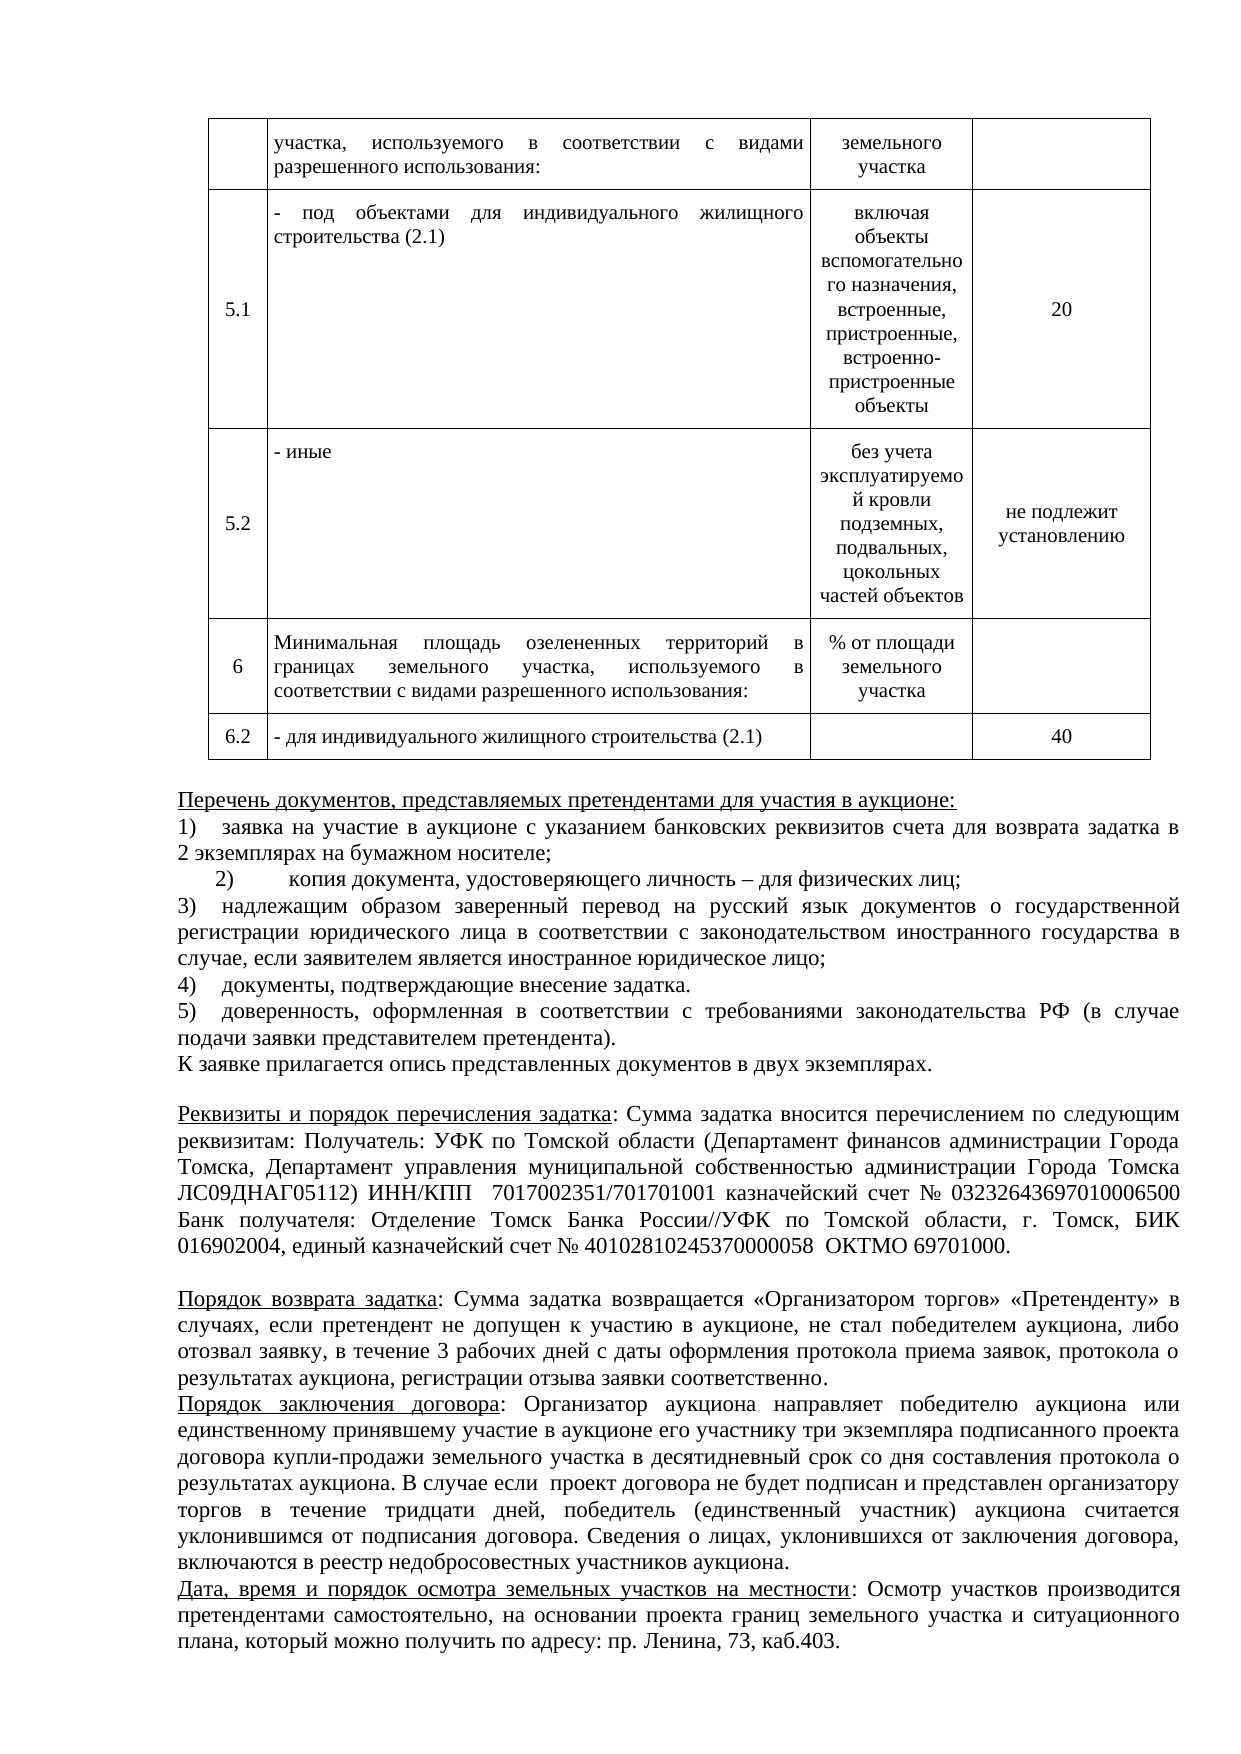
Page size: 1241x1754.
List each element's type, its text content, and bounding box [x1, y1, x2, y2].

table_cell [209, 119, 267, 188]
table_cell Минимальная площадь озелененных территорий в границах земельного участка, используемого в соответствии с видами разрешенного использования: [268, 619, 810, 713]
text Перечень документов, представляемых претендентами для участия в аукционе: [177, 786, 1181, 813]
list надлежащим образом заверенный перевод на русский язык документов о государственной регистрации юридического лица в соответствии с законодательством иностранного государства в случае, если заявителем является иностранное юридическое лицо; [177, 892, 1181, 971]
table_cell включая объекты вспомогательного назначения, встроенные, пристроенные, встроенно-пристроенные объекты [811, 190, 972, 427]
list документы, подтверждающие внесение задатка. [177, 971, 1181, 997]
table_cell 40 [973, 714, 1150, 759]
table_cell [973, 619, 1150, 713]
table_cell 20 [973, 190, 1150, 427]
table_cell 6.2 [209, 714, 267, 759]
text Дата, время и порядок осмотра земельных участков на местности: Осмотр участков производится претендентами самостоятельно, на основании проекта границ земельного участка и ситуационного плана, который можно получить по адресу: пр. Ленина, 73, каб.403. [177, 1575, 1181, 1654]
table_cell земельного участка [811, 119, 972, 188]
table_cell - иные [268, 429, 810, 618]
table_cell [973, 119, 1150, 188]
table_cell - для индивидуального жилищного строительства (2.1) [268, 714, 810, 759]
table_cell не подлежит установлению [973, 429, 1150, 618]
list заявка на участие в аукционе с указанием банковских реквизитов счета для возврата задатка в 2 экземплярах на бумажном носителе; [177, 813, 1181, 865]
table_cell 5.1 [209, 190, 267, 427]
text Порядок возврата задатка: Сумма задатка возвращается «Организатором торгов» «Претенденту» в случаях, если претендент не допущен к участию в аукционе, не стал победителем аукциона, либо отозвал заявку, в течение 3 рабочих дней с даты оформления протокола приема заявок, протокола о результатах аукциона, регистрации отзыва заявки соответственно. [177, 1285, 1181, 1390]
text Реквизиты и порядок перечисления задатка: Сумма задатка вносится перечислением по следующим реквизитам: Получатель: УФК по Томской области (Департамент финансов администрации Города Томска, Департамент управления муниципальной собственностью администрации Города Томска ЛС09ДНАГ05112) ИНН/КПП 7017002351/701701001 казначейский счет № 03232643697010006500 Банк получателя: Отделение Томск Банка России//УФК по Томской области, г. Томск, БИК 016902004, единый казначейский счет № 40102810245370000058 ОКТМО 69701000. [177, 1100, 1181, 1258]
table_cell - под объектами для индивидуального жилищного строительства (2.1) [268, 190, 810, 427]
text К заявке прилагается опись представленных документов в двух экземплярах. [177, 1050, 1181, 1076]
table_cell 6 [209, 619, 267, 713]
table_cell % от площади земельного участка [811, 619, 972, 713]
table_cell [811, 714, 972, 759]
table_cell участка, используемого в соответствии с видами разрешенного использования: [268, 119, 810, 188]
table_cell без учета эксплуатируемой кровли подземных, подвальных, цокольных частей объектов [811, 429, 972, 618]
text Порядок заключения договора: Организатор аукциона направляет победителю аукциона или единственному принявшему участие в аукционе его участнику три экземпляра подписанного проекта договора купли-продажи земельного участка в десятидневный срок со дня составления протокола о результатах аукциона. В случае если проект договора не будет подписан и представлен организатору торгов в течение тридцати дней, победитель (единственный участник) аукциона считается уклонившимся от подписания договора. Сведения о лицах, уклонившихся от заключения договора, включаются в реестр недобросовестных участников аукциона. [177, 1390, 1181, 1575]
table_cell 5.2 [209, 429, 267, 618]
list копия документа, удостоверяющего личность – для физических лиц; [215, 865, 1181, 892]
list доверенность, оформленная в соответствии с требованиями законодательства РФ (в случае подачи заявки представителем претендента). [177, 997, 1181, 1050]
